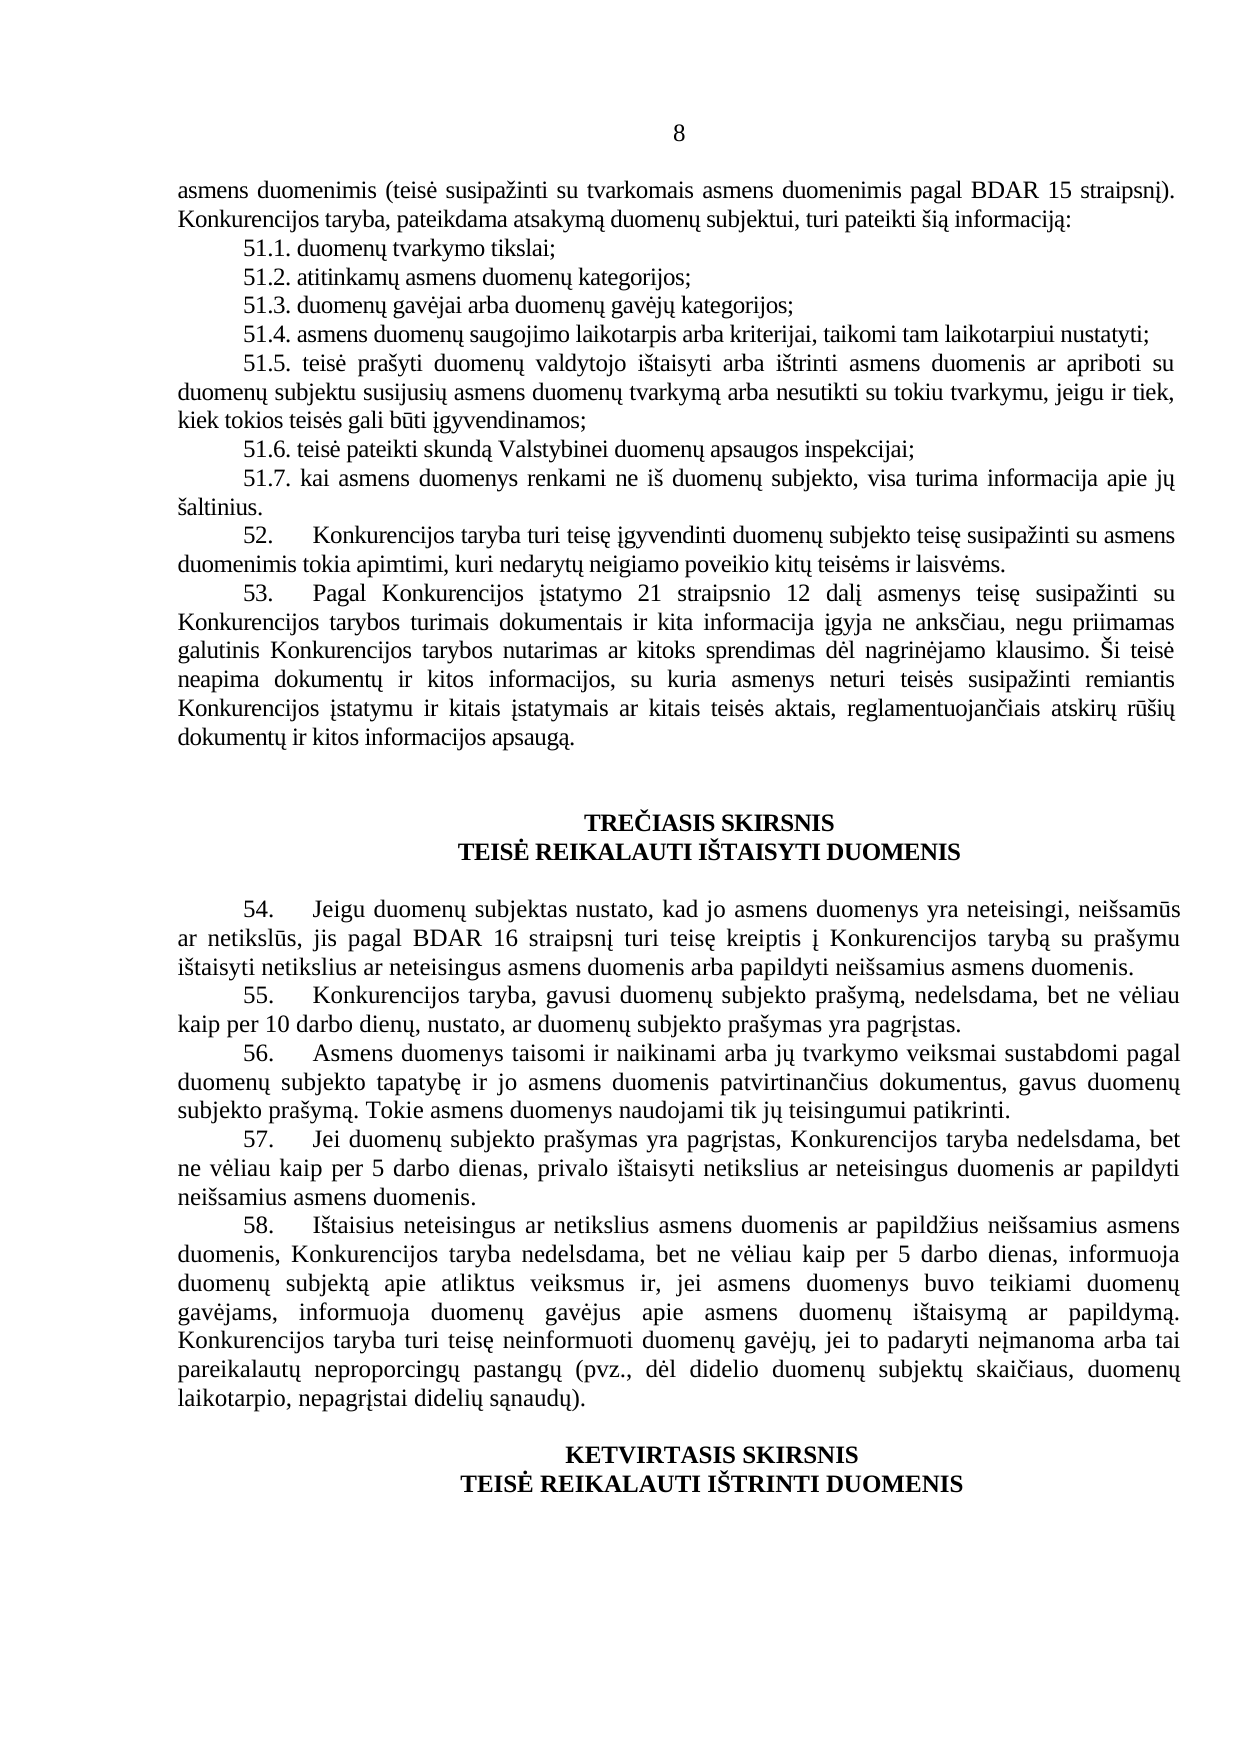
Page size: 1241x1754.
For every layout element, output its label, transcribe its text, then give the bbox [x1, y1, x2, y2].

text 51.5. teisė prašyti duomenų valdytojo ištaisyti arba ištrinti asmens duomenis ar apriboti su duomenų subjektu susijusių asmens duomenų tvarkymą arba nesutikti su tokiu tvarkymu, jeigu ir tiek, kiek tokios teisės gali būti įgyvendinamos; [177, 348, 1176, 434]
text asmens duomenimis (teisė susipažinti su tvarkomais asmens duomenimis pagal BDAR 15 straipsnį). Konkurencijos taryba, pateikdama atsakymą duomenų subjektui, turi pateikti šią informaciją: [177, 176, 1176, 233]
text 53. Pagal Konkurencijos įstatymo 21 straipsnio 12 dalį asmenys teisę susipažinti su Konkurencijos tarybos turimais dokumentais ir kita informacija įgyja ne anksčiau, negu priimamas galutinis Konkurencijos tarybos nutarimas ar kitoks sprendimas dėl nagrinėjamo klausimo. Ši teisė neapima dokumentų ir kitos informacijos, su kuria asmenys neturi teisės susipažinti remiantis Konkurencijos įstatymu ir kitais įstatymais ar kitais teisės aktais, reglamentuojančiais atskirų rūšių dokumentų ir kitos informacijos apsaugą. [177, 578, 1176, 751]
text TREČIASIS SKIRSNIS [243, 808, 1176, 837]
text KETVIRTASIS SKIRSNIS [243, 1441, 1181, 1469]
text 51.3. duomenų gavėjai arba duomenų gavėjų kategorijos; [177, 291, 1176, 319]
text 51.6. teisė pateikti skundą Valstybinei duomenų apsaugos inspekcijai; [177, 434, 1176, 463]
text 51.7. kai asmens duomenys renkami ne iš duomenų subjekto, visa turima informacija apie jų šaltinius. [177, 463, 1176, 521]
text 52. Konkurencijos taryba turi teisę įgyvendinti duomenų subjekto teisę susipažinti su asmens duomenimis tokia apimtimi, kuri nedarytų neigiamo poveikio kitų teisėms ir laisvėms. [177, 521, 1176, 578]
text 54. Jeigu duomenų subjektas nustato, kad jo asmens duomenys yra neteisingi, neišsamūs ar netikslūs, jis pagal BDAR 16 straipsnį turi teisę kreiptis į Konkurencijos tarybą su prašymu ištaisyti netikslius ar neteisingus asmens duomenis arba papildyti neišsamius asmens duomenis. [177, 894, 1181, 981]
text 55. Konkurencijos taryba, gavusi duomenų subjekto prašymą, nedelsdama, bet ne vėliau kaip per 10 darbo dienų, nustato, ar duomenų subjekto prašymas yra pagrįstas. [177, 981, 1181, 1038]
text 57. Jei duomenų subjekto prašymas yra pagrįstas, Konkurencijos taryba nedelsdama, bet ne vėliau kaip per 5 darbo dienas, privalo ištaisyti netikslius ar neteisingus duomenis ar papildyti neišsamius asmens duomenis. [177, 1124, 1181, 1211]
text 58. Ištaisius neteisingus ar netikslius asmens duomenis ar papildžius neišsamius asmens duomenis, Konkurencijos taryba nedelsdama, bet ne vėliau kaip per 5 darbo dienas, informuoja duomenų subjektą apie atliktus veiksmus ir, jei asmens duomenys buvo teikiami duomenų gavėjams, informuoja duomenų gavėjus apie asmens duomenų ištaisymą ar papildymą. Konkurencijos taryba turi teisę neinformuoti duomenų gavėjų, jei to padaryti neįmanoma arba tai pareikalautų neproporcingų pastangų (pvz., dėl didelio duomenų subjektų skaičiaus, duomenų laikotarpio, nepagrįstai didelių sąnaudų). [177, 1211, 1181, 1412]
text TEISĖ REIKALAUTI IŠTAISYTI DUOMENIS [243, 837, 1176, 866]
text 51.2. atitinkamų asmens duomenų kategorijos; [177, 262, 1176, 291]
text TEISĖ REIKALAUTI IŠTRINTI DUOMENIS [243, 1469, 1181, 1498]
text 51.4. asmens duomenų saugojimo laikotarpis arba kriterijai, taikomi tam laikotarpiui nustatyti; [177, 319, 1176, 348]
text 51.1. duomenų tvarkymo tikslai; [177, 233, 1176, 262]
text 56. Asmens duomenys taisomi ir naikinami arba jų tvarkymo veiksmai sustabdomi pagal duomenų subjekto tapatybę ir jo asmens duomenis patvirtinančius dokumentus, gavus duomenų subjekto prašymą. Tokie asmens duomenys naudojami tik jų teisingumui patikrinti. [177, 1038, 1181, 1124]
